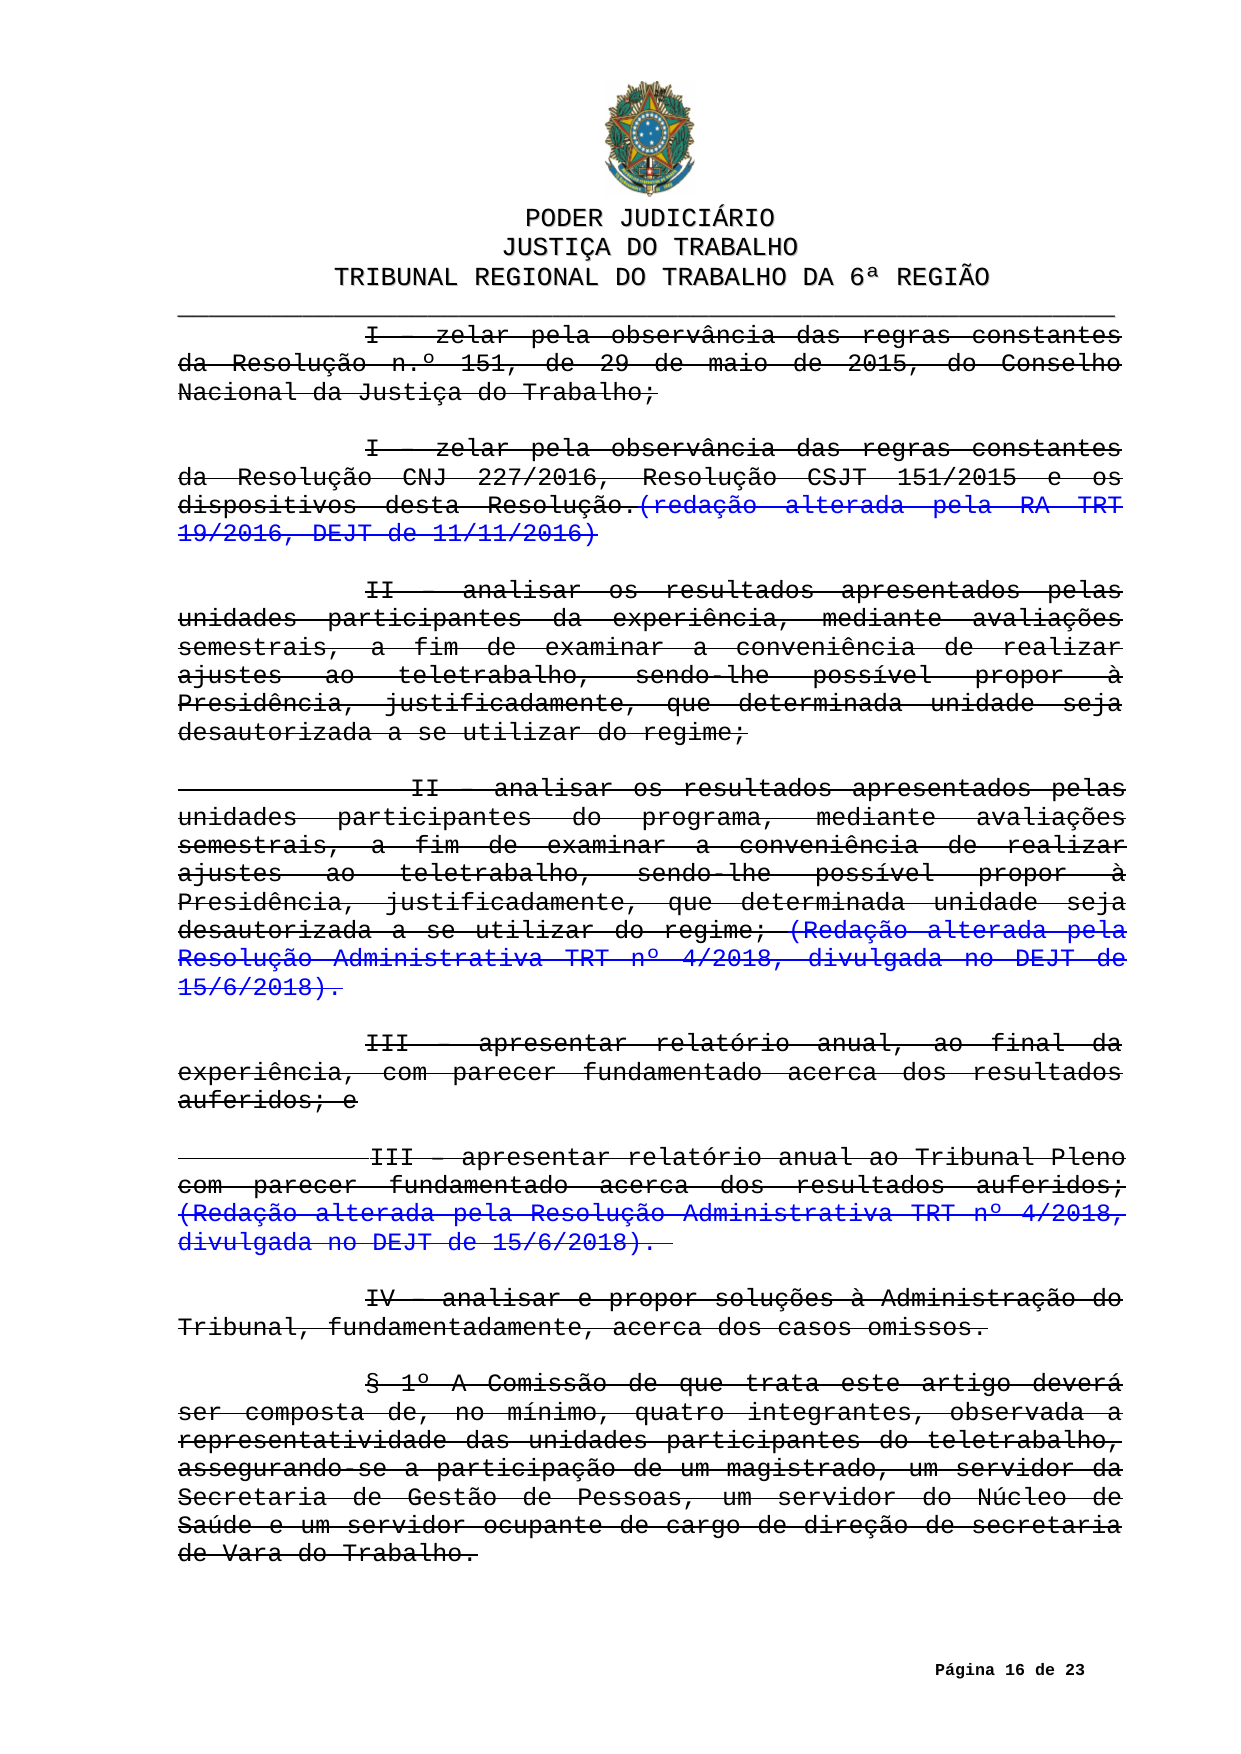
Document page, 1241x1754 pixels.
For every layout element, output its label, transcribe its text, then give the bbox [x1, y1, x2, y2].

text III – apresentar relatório anual ao Tribunal Pleno com parecer fundamentado acerca dos resultados auferidos; (Redação alterada pela Resolução Administrativa TRT nº 4/2018, divulgada no DEJT de 15/6/2018). [177, 1215, 1126, 1258]
text III – apresentar relatório anual, ao final da experiência, com parecer fundamentado acerca dos resultados auferidos; e [177, 1031, 1122, 1073]
text III – apresentar relatório anual, ao final da experiência, com parecer fundamentado acerca dos resultados auferidos; e [177, 1074, 1122, 1116]
text § 1º A Comissão de que trata este artigo deverá ser composta de, no mínimo, quatro integrantes, observada a representatividade das unidades participantes do teletrabalho, assegurando-se a participação de um magistrado, um servidor da Secretaria de Gestão de Pessoas, um servidor do Núcleo de Saúde e um servidor ocupante de cargo de direção de secretaria de Vara do Trabalho. [177, 1470, 1122, 1498]
text II – analisar os resultados apresentados pelas unidades participantes do programa, mediante avaliações semestrais, a fim de examinar a conveniência de realizar ajustes ao teletrabalho, sendo-lhe possível propor à Presidência, justificadamente, que determinada unidade seja desautorizada a se utilizar do regime; (Redação alterada pela Resolução Administrativa TRT nº 4/2018, divulgada no DEJT de 15/6/2018). [177, 875, 1126, 903]
picture [604, 81, 695, 197]
text § 1º A Comissão de que trata este artigo deverá ser composta de, no mínimo, quatro integrantes, observada a representatividade das unidades participantes do teletrabalho, assegurando-se a participação de um magistrado, um servidor da Secretaria de Gestão de Pessoas, um servidor do Núcleo de Saúde e um servidor ocupante de cargo de direção de secretaria de Vara do Trabalho. [177, 1527, 1122, 1569]
text I – zelar pela observância das regras constantes da Resolução CNJ 227/2016, Resolução CSJT 151/2015 e os dispositivos desta Resolução.(redação alterada pela RA TRT 19/2016, DEJT de 11/11/2016) [177, 479, 1122, 506]
text II – analisar os resultados apresentados pelas unidades participantes do programa, mediante avaliações semestrais, a fim de examinar a conveniência de realizar ajustes ao teletrabalho, sendo-lhe possível propor à Presidência, justificadamente, que determinada unidade seja desautorizada a se utilizar do regime; (Redação alterada pela Resolução Administrativa TRT nº 4/2018, divulgada no DEJT de 15/6/2018). [177, 904, 1126, 931]
text II – analisar os resultados apresentados pelas unidades participantes do programa, mediante avaliações semestrais, a fim de examinar a conveniência de realizar ajustes ao teletrabalho, sendo-lhe possível propor à Presidência, justificadamente, que determinada unidade seja desautorizada a se utilizar do regime; (Redação alterada pela Resolução Administrativa TRT nº 4/2018, divulgada no DEJT de 15/6/2018). [177, 819, 1126, 846]
text II – analisar os resultados apresentados pelas unidades participantes do programa, mediante avaliações semestrais, a fim de examinar a conveniência de realizar ajustes ao teletrabalho, sendo-lhe possível propor à Presidência, justificadamente, que determinada unidade seja desautorizada a se utilizar do regime; (Redação alterada pela Resolução Administrativa TRT nº 4/2018, divulgada no DEJT de 15/6/2018). [177, 776, 1126, 789]
text II – analisar os resultados apresentados pelas unidades participantes da experiência, mediante avaliações semestrais, a fim de examinar a conveniência de realizar ajustes ao teletrabalho, sendo-lhe possível propor à Presidência, justificadamente, que determinada unidade seja desautorizada a se utilizar do regime; [177, 620, 1122, 648]
text I – zelar pela observância das regras constantes da Resolução CNJ 227/2016, Resolução CSJT 151/2015 e os dispositivos desta Resolução.(redação alterada pela RA TRT 19/2016, DEJT de 11/11/2016) [177, 507, 1122, 549]
text I – zelar pela observância das regras constantes da Resolução n.º 151, de 29 de maio de 2015, do Conselho Nacional da Justiça do Trabalho; [177, 323, 1122, 364]
text IV – analisar e propor soluções à Administração do Tribunal, fundamentadamente, acerca dos casos omissos. [177, 1286, 1122, 1343]
text II – analisar os resultados apresentados pelas unidades participantes do programa, mediante avaliações semestrais, a fim de examinar a conveniência de realizar ajustes ao teletrabalho, sendo-lhe possível propor à Presidência, justificadamente, que determinada unidade seja desautorizada a se utilizar do regime; (Redação alterada pela Resolução Administrativa TRT nº 4/2018, divulgada no DEJT de 15/6/2018). [177, 932, 1126, 959]
text II – analisar os resultados apresentados pelas unidades participantes da experiência, mediante avaliações semestrais, a fim de examinar a conveniência de realizar ajustes ao teletrabalho, sendo-lhe possível propor à Presidência, justificadamente, que determinada unidade seja desautorizada a se utilizar do regime; [177, 705, 1122, 748]
text § 1º A Comissão de que trata este artigo deverá ser composta de, no mínimo, quatro integrantes, observada a representatividade das unidades participantes do teletrabalho, assegurando-se a participação de um magistrado, um servidor da Secretaria de Gestão de Pessoas, um servidor do Núcleo de Saúde e um servidor ocupante de cargo de direção de secretaria de Vara do Trabalho. [177, 1414, 1122, 1441]
text II – analisar os resultados apresentados pelas unidades participantes do programa, mediante avaliações semestrais, a fim de examinar a conveniência de realizar ajustes ao teletrabalho, sendo-lhe possível propor à Presidência, justificadamente, que determinada unidade seja desautorizada a se utilizar do regime; (Redação alterada pela Resolução Administrativa TRT nº 4/2018, divulgada no DEJT de 15/6/2018). [177, 960, 1126, 1003]
text III – apresentar relatório anual ao Tribunal Pleno com parecer fundamentado acerca dos resultados auferidos; (Redação alterada pela Resolução Administrativa TRT nº 4/2018, divulgada no DEJT de 15/6/2018). [177, 1159, 1126, 1186]
text III – apresentar relatório anual ao Tribunal Pleno com parecer fundamentado acerca dos resultados auferidos; (Redação alterada pela Resolução Administrativa TRT nº 4/2018, divulgada no DEJT de 15/6/2018). [177, 1144, 1126, 1158]
text III – apresentar relatório anual ao Tribunal Pleno com parecer fundamentado acerca dos resultados auferidos; (Redação alterada pela Resolução Administrativa TRT nº 4/2018, divulgada no DEJT de 15/6/2018). [177, 1187, 1126, 1214]
text I – zelar pela observância das regras constantes da Resolução CNJ 227/2016, Resolução CSJT 151/2015 e os dispositivos desta Resolução.(redação alterada pela RA TRT 19/2016, DEJT de 11/11/2016) [177, 436, 1122, 478]
text § 1º A Comissão de que trata este artigo deverá ser composta de, no mínimo, quatro integrantes, observada a representatividade das unidades participantes do teletrabalho, assegurando-se a participação de um magistrado, um servidor da Secretaria de Gestão de Pessoas, um servidor do Núcleo de Saúde e um servidor ocupante de cargo de direção de secretaria de Vara do Trabalho. [177, 1442, 1122, 1469]
text § 1º A Comissão de que trata este artigo deverá ser composta de, no mínimo, quatro integrantes, observada a representatividade das unidades participantes do teletrabalho, assegurando-se a participação de um magistrado, um servidor da Secretaria de Gestão de Pessoas, um servidor do Núcleo de Saúde e um servidor ocupante de cargo de direção de secretaria de Vara do Trabalho. [177, 1499, 1122, 1526]
text § 1º A Comissão de que trata este artigo deverá ser composta de, no mínimo, quatro integrantes, observada a representatividade das unidades participantes do teletrabalho, assegurando-se a participação de um magistrado, um servidor da Secretaria de Gestão de Pessoas, um servidor do Núcleo de Saúde e um servidor ocupante de cargo de direção de secretaria de Vara do Trabalho. [177, 1371, 1122, 1413]
text II – analisar os resultados apresentados pelas unidades participantes do programa, mediante avaliações semestrais, a fim de examinar a conveniência de realizar ajustes ao teletrabalho, sendo-lhe possível propor à Presidência, justificadamente, que determinada unidade seja desautorizada a se utilizar do regime; (Redação alterada pela Resolução Administrativa TRT nº 4/2018, divulgada no DEJT de 15/6/2018). [177, 790, 1126, 818]
text II – analisar os resultados apresentados pelas unidades participantes da experiência, mediante avaliações semestrais, a fim de examinar a conveniência de realizar ajustes ao teletrabalho, sendo-lhe possível propor à Presidência, justificadamente, que determinada unidade seja desautorizada a se utilizar do regime; [177, 578, 1122, 619]
text II – analisar os resultados apresentados pelas unidades participantes da experiência, mediante avaliações semestrais, a fim de examinar a conveniência de realizar ajustes ao teletrabalho, sendo-lhe possível propor à Presidência, justificadamente, que determinada unidade seja desautorizada a se utilizar do regime; [177, 649, 1122, 676]
text II – analisar os resultados apresentados pelas unidades participantes do programa, mediante avaliações semestrais, a fim de examinar a conveniência de realizar ajustes ao teletrabalho, sendo-lhe possível propor à Presidência, justificadamente, que determinada unidade seja desautorizada a se utilizar do regime; (Redação alterada pela Resolução Administrativa TRT nº 4/2018, divulgada no DEJT de 15/6/2018). [177, 847, 1126, 874]
text I – zelar pela observância das regras constantes da Resolução n.º 151, de 29 de maio de 2015, do Conselho Nacional da Justiça do Trabalho; [177, 365, 1122, 408]
text II – analisar os resultados apresentados pelas unidades participantes da experiência, mediante avaliações semestrais, a fim de examinar a conveniência de realizar ajustes ao teletrabalho, sendo-lhe possível propor à Presidência, justificadamente, que determinada unidade seja desautorizada a se utilizar do regime; [177, 677, 1122, 704]
